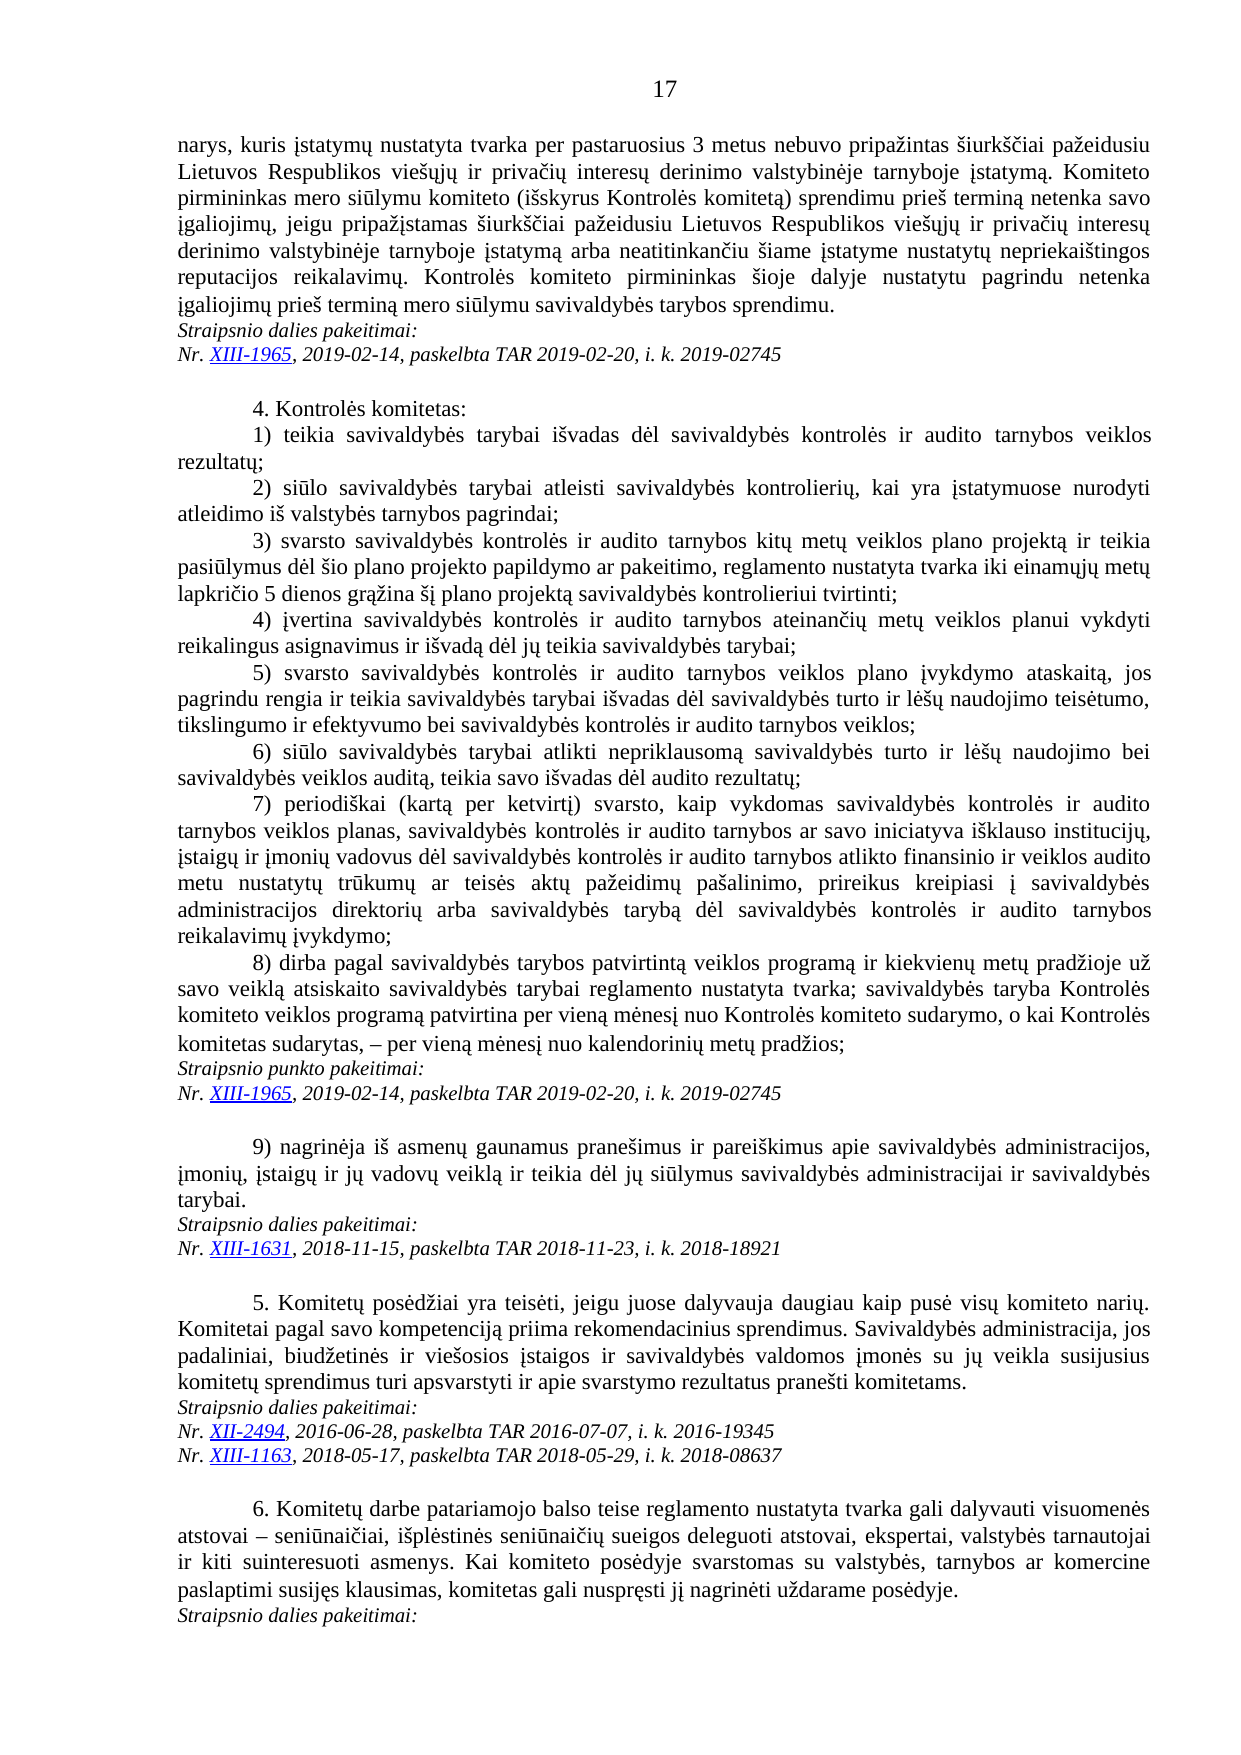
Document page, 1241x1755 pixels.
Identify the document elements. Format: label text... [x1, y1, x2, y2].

text 1) teikia savivaldybės tarybai išvadas dėl savivaldybės kontrolės ir audito tarnybos veiklos rezultatų; [177, 421, 1152, 474]
text Straipsnio dalies pakeitimai: [177, 318, 1152, 342]
text Nr. XII-2494, 2016-06-28, paskelbta TAR 2016-07-07, i. k. 2016-19345 [177, 1419, 1152, 1443]
text Nr. XIII-1965, 2019-02-14, paskelbta TAR 2019-02-20, i. k. 2019-02745 [177, 1080, 1152, 1104]
text 8) dirba pagal savivaldybės tarybos patvirtintą veiklos programą ir kiekvienų metų pradžioje už savo veiklą atsiskaito savivaldybės tarybai reglamento nustatyta tvarka; savivaldybės taryba Kontrolės komiteto veiklos programą patvirtina per vieną mėnesį nuo Kontrolės komiteto sudarymo, o kai Kontrolės komitetas sudarytas, – per vieną mėnesį nuo kalendorinių metų pradžios; [177, 948, 1152, 1056]
text Nr. XIII-1163, 2018-05-17, paskelbta TAR 2018-05-29, i. k. 2018-08637 [177, 1443, 1152, 1467]
text 3) svarsto savivaldybės kontrolės ir audito tarnybos kitų metų veiklos plano projektą ir teikia pasiūlymus dėl šio plano projekto papildymo ar pakeitimo, reglamento nustatyta tvarka iki einamųjų metų lapkričio 5 dienos grąžina šį plano projektą savivaldybės kontrolieriui tvirtinti; [177, 527, 1152, 606]
text Straipsnio dalies pakeitimai: [177, 1212, 1152, 1236]
text 6. Komitetų darbe patariamojo balso teise reglamento nustatyta tvarka gali dalyvauti visuomenės atstovai – seniūnaičiai, išplėstinės seniūnaičių sueigos deleguoti atstovai, ekspertai, valstybės tarnautojai ir kiti suinteresuoti asmenys. Kai komiteto posėdyje svarstomas su valstybės, tarnybos ar komercine paslaptimi susijęs klausimas, komitetas gali nuspręsti jį nagrinėti uždarame posėdyje. [177, 1496, 1152, 1603]
text 4) įvertina savivaldybės kontrolės ir audito tarnybos ateinančių metų veiklos planui vykdyti reikalingus asignavimus ir išvadą dėl jų teikia savivaldybės tarybai; [177, 606, 1152, 659]
text narys, kuris įstatymų nustatyta tvarka per pastaruosius 3 metus nebuvo pripažintas šiurkščiai pažeidusiu Lietuvos Respublikos viešųjų ir privačių interesų derinimo valstybinėje tarnyboje įstatymą. Komiteto pirmininkas mero siūlymu komiteto (išskyrus Kontrolės komitetą) sprendimu prieš terminą netenka savo įgaliojimų, jeigu pripažįstamas šiurkščiai pažeidusiu Lietuvos Respublikos viešųjų ir privačių interesų derinimo valstybinėje tarnyboje įstatymą arba neatitinkančiu šiame įstatyme nustatytų nepriekaištingos reputacijos reikalavimų. Kontrolės komiteto pirmininkas šioje dalyje nustatytu pagrindu netenka įgaliojimų prieš terminą mero siūlymu savivaldybės tarybos sprendimu. [177, 131, 1152, 318]
text Nr. XIII-1631, 2018-11-15, paskelbta TAR 2018-11-23, i. k. 2018-18921 [177, 1236, 1152, 1260]
text 2) siūlo savivaldybės tarybai atleisti savivaldybės kontrolierių, kai yra įstatymuose nurodyti atleidimo iš valstybės tarnybos pagrindai; [177, 474, 1152, 527]
text 4. Kontrolės komitetas: [177, 395, 1152, 421]
text Nr. XIII-1965, 2019-02-14, paskelbta TAR 2019-02-20, i. k. 2019-02745 [177, 342, 1152, 366]
text Straipsnio dalies pakeitimai: [177, 1603, 1152, 1627]
text 5. Komitetų posėdžiai yra teisėti, jeigu juose dalyvauja daugiau kaip pusė visų komiteto narių. Komitetai pagal savo kompetenciją priima rekomendacinius sprendimus. Savivaldybės administracija, jos padaliniai, biudžetinės ir viešosios įstaigos ir savivaldybės valdomos įmonės su jų veikla susijusius komitetų sprendimus turi apsvarstyti ir apie svarstymo rezultatus pranešti komitetams. [177, 1289, 1152, 1394]
text Straipsnio dalies pakeitimai: [177, 1394, 1152, 1419]
text 6) siūlo savivaldybės tarybai atlikti nepriklausomą savivaldybės turto ir lėšų naudojimo bei savivaldybės veiklos auditą, teikia savo išvadas dėl audito rezultatų; [177, 738, 1152, 790]
text Straipsnio punkto pakeitimai: [177, 1056, 1152, 1080]
text 9) nagrinėja iš asmenų gaunamus pranešimus ir pareiškimus apie savivaldybės administracijos, įmonių, įstaigų ir jų vadovų veiklą ir teikia dėl jų siūlymus savivaldybės administracijai ir savivaldybės tarybai. [177, 1133, 1152, 1212]
text 7) periodiškai (kartą per ketvirtį) svarsto, kaip vykdomas savivaldybės kontrolės ir audito tarnybos veiklos planas, savivaldybės kontrolės ir audito tarnybos ar savo iniciatyva išklauso institucijų, įstaigų ir įmonių vadovus dėl savivaldybės kontrolės ir audito tarnybos atlikto finansinio ir veiklos audito metu nustatytų trūkumų ar teisės aktų pažeidimų pašalinimo, prireikus kreipiasi į savivaldybės administracijos direktorių arba savivaldybės tarybą dėl savivaldybės kontrolės ir audito tarnybos reikalavimų įvykdymo; [177, 790, 1152, 948]
text 5) svarsto savivaldybės kontrolės ir audito tarnybos veiklos plano įvykdymo ataskaitą, jos pagrindu rengia ir teikia savivaldybės tarybai išvadas dėl savivaldybės turto ir lėšų naudojimo teisėtumo, tikslingumo ir efektyvumo bei savivaldybės kontrolės ir audito tarnybos veiklos; [177, 659, 1152, 738]
